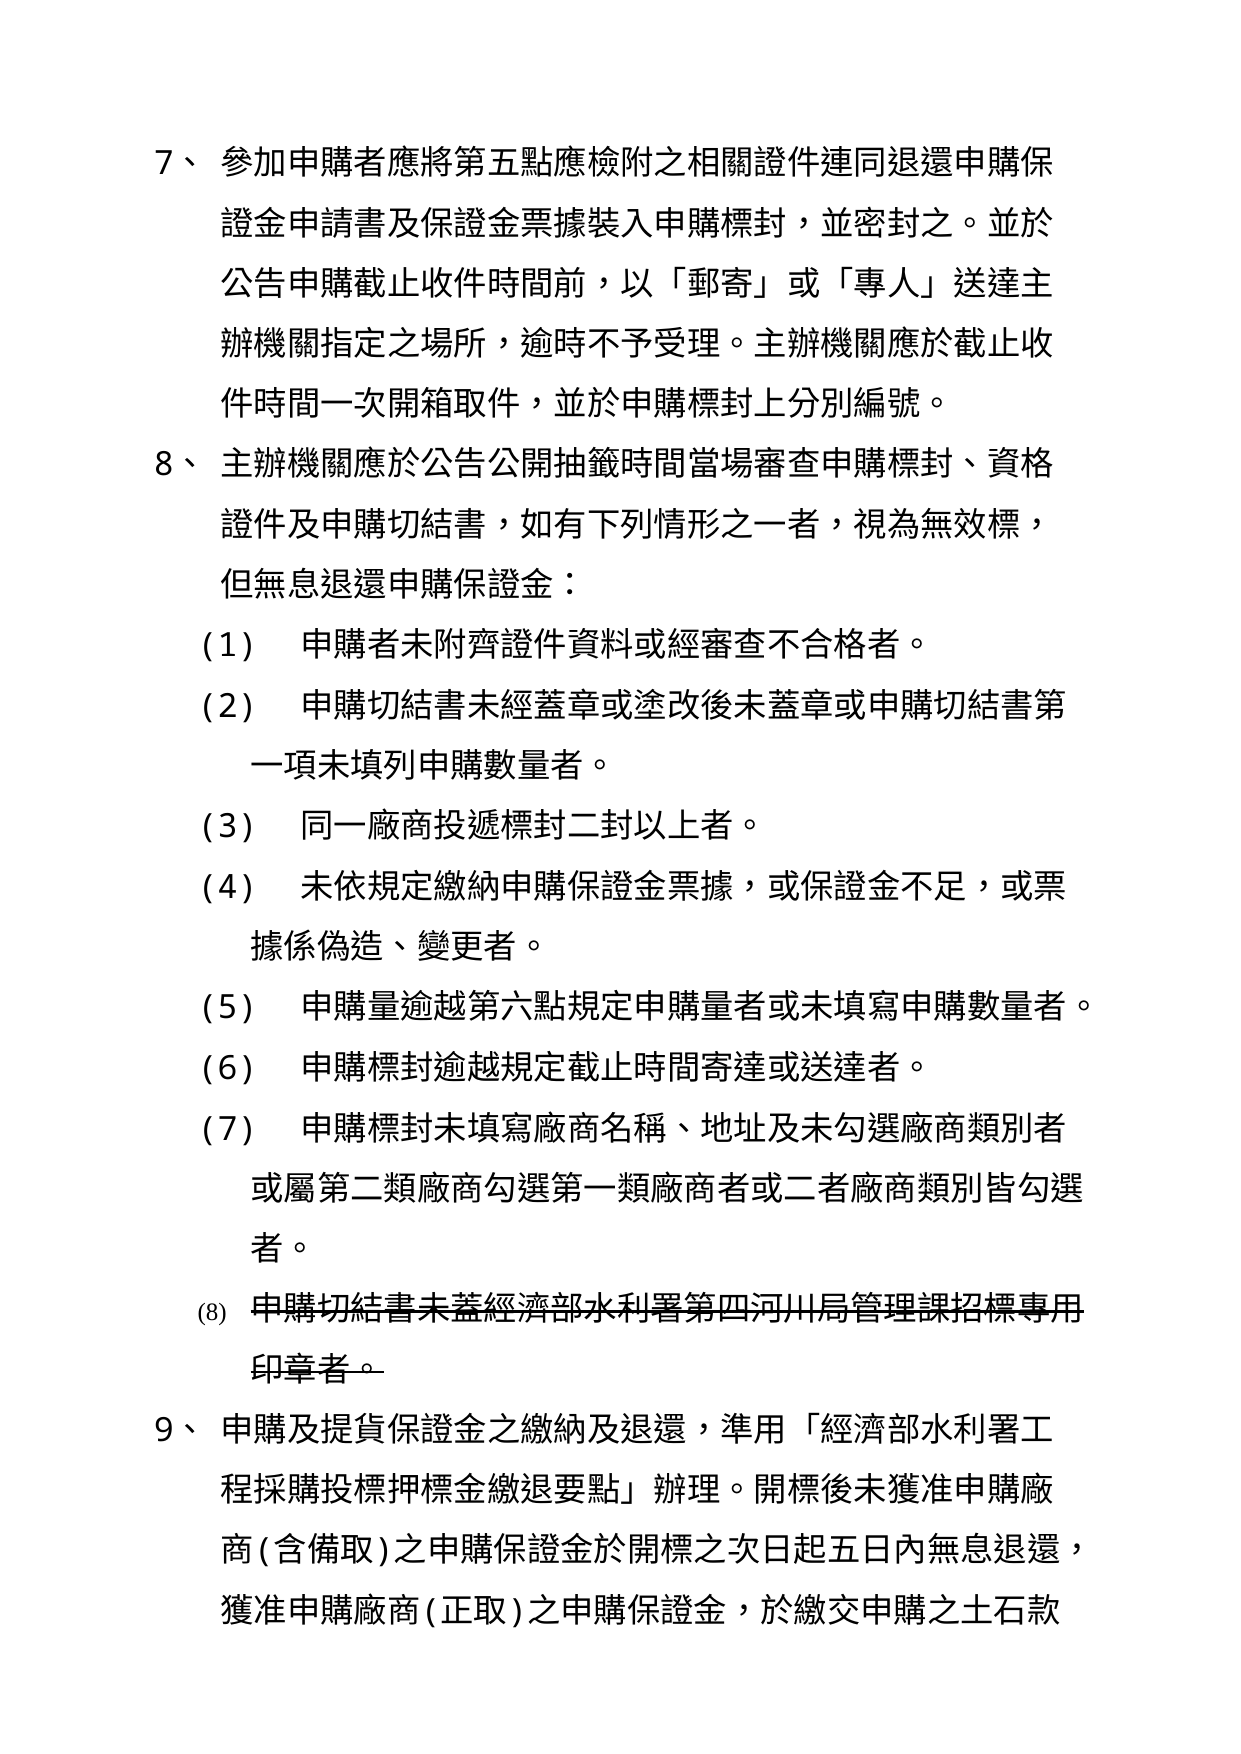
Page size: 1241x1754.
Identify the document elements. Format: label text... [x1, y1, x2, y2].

list 主辦機關應於公告公開抽籤時間當場審查申購標封、資格證件及申購切結書，如有下列情形之一者，視為無效標，但無息退還申購保證金： [153, 437, 1087, 606]
list 申購及提貨保證金之繳納及退還，準用「經濟部水利署工程採購投標押標金繳退要點」辦理。開標後未獲准申購廠商(含備取)之申購保證金於開標之次日起五日內無息退還，獲准申購廠商(正取)之申購保證金，於繳交申購之土石款價後，自動轉為提貨保證金，並於提貨作業完成後無息退還。 [153, 1402, 1087, 1632]
list 同一廠商投遞標封二封以上者。 [197, 799, 1087, 847]
list 參加申購者應將第五點應檢附之相關證件連同退還申購保證金申請書及保證金票據裝入申購標封，並密封之。並於公告申購截止收件時間前，以「郵寄」或「專人」送達主辦機關指定之場所，逾時不予受理。主辦機關應於截止收件時間一次開箱取件，並於申購標封上分別編號。 [153, 136, 1087, 425]
list 申購標封逾越規定截止時間寄達或送達者。 [197, 1041, 1087, 1089]
list 申購量逾越第六點規定申購量者或未填寫申購數量者。 [197, 980, 1087, 1029]
list 申購切結書未經蓋章或塗改後未蓋章或申購切結書第一項未填列申購數量者。 [197, 678, 1087, 787]
list 申購切結書未蓋經濟部水利署第四河川局管理課招標專用印章者。 [197, 1282, 1087, 1391]
list 未依規定繳納申購保證金票據，或保證金不足，或票據係偽造、變更者。 [197, 859, 1087, 968]
list 申購標封未填寫廠商名稱、地址及未勾選廠商類別者或屬第二類廠商勾選第一類廠商者或二者廠商類別皆勾選者。 [197, 1101, 1087, 1270]
list 申購者未附齊證件資料或經審查不合格者。 [197, 618, 1087, 666]
